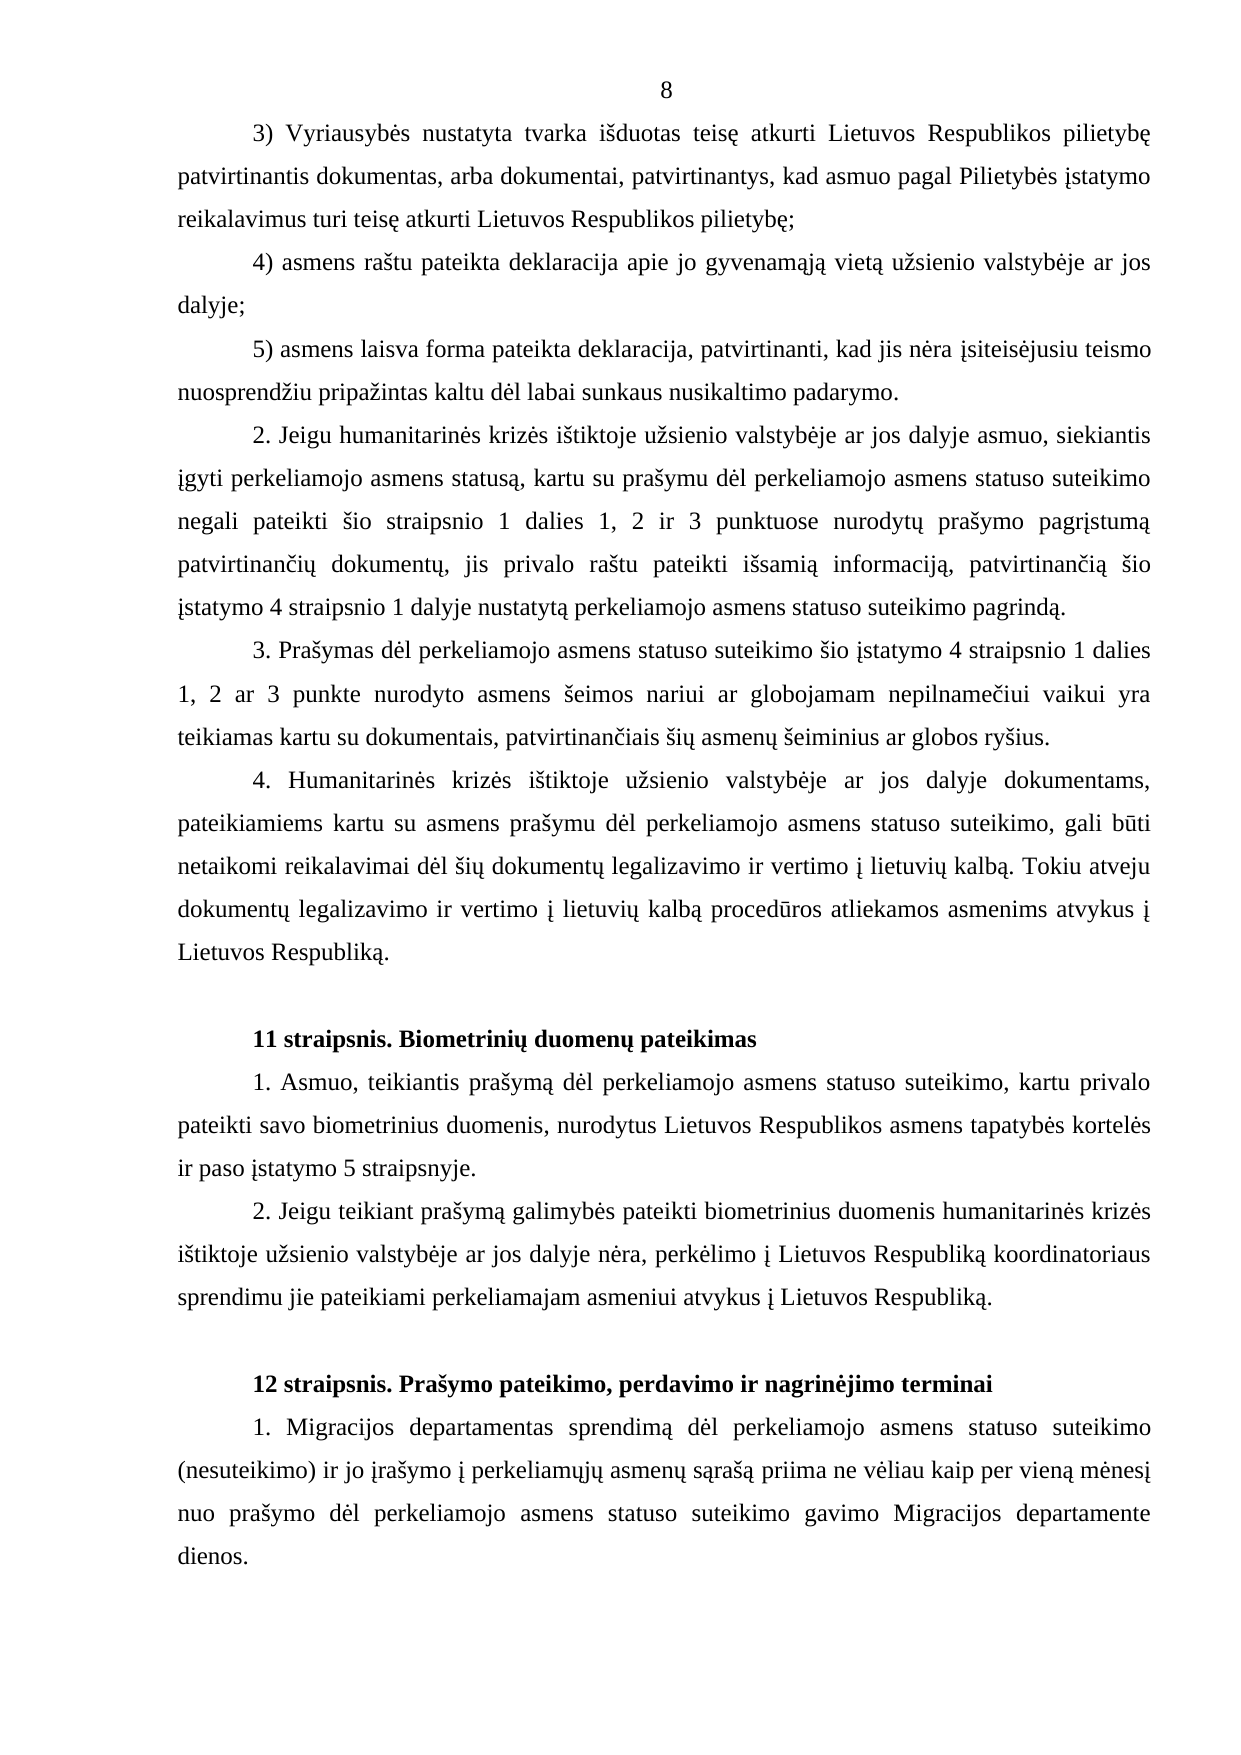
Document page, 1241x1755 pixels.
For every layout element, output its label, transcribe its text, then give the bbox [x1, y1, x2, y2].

text 11 straipsnis. Biometrinių duomenų pateikimas [177, 1024, 1152, 1052]
text 12 straipsnis. Prašymo pateikimo, perdavimo ir nagrinėjimo terminai [177, 1369, 1152, 1397]
text 3) Vyriausybės nustatyta tvarka išduotas teisę atkurti Lietuvos Respublikos pilietybę patvirtinantis dokumentas, arba dokumentai, patvirtinantys, kad asmuo pagal Pilietybės įstatymo reikalavimus turi teisę atkurti Lietuvos Respublikos pilietybę; [177, 118, 1152, 233]
text 2. Jeigu humanitarinės krizės ištiktoje užsienio valstybėje ar jos dalyje asmuo, siekiantis įgyti perkeliamojo asmens statusą, kartu su prašymu dėl perkeliamojo asmens statuso suteikimo negali pateikti šio straipsnio 1 dalies 1, 2 ir 3 punktuose nurodytų prašymo pagrįstumą patvirtinančių dokumentų, jis privalo raštu pateikti išsamią informaciją, patvirtinančią šio įstatymo 4 straipsnio 1 dalyje nustatytą perkeliamojo asmens statuso suteikimo pagrindą. [177, 420, 1152, 621]
text 2. Jeigu teikiant prašymą galimybės pateikti biometrinius duomenis humanitarinės krizės ištiktoje užsienio valstybėje ar jos dalyje nėra, perkėlimo į Lietuvos Respubliką koordinatoriaus sprendimu jie pateikiami perkeliamajam asmeniui atvykus į Lietuvos Respubliką. [177, 1196, 1152, 1311]
text 4) asmens raštu pateikta deklaracija apie jo gyvenamąją vietą užsienio valstybėje ar jos dalyje; [177, 247, 1152, 319]
text 5) asmens laisva forma pateikta deklaracija, patvirtinanti, kad jis nėra įsiteisėjusiu teismo nuosprendžiu pripažintas kaltu dėl labai sunkaus nusikaltimo padarymo. [177, 334, 1152, 406]
text 4. Humanitarinės krizės ištiktoje užsienio valstybėje ar jos dalyje dokumentams, pateikiamiems kartu su asmens prašymu dėl perkeliamojo asmens statuso suteikimo, gali būti netaikomi reikalavimai dėl šių dokumentų legalizavimo ir vertimo į lietuvių kalbą. Tokiu atveju dokumentų legalizavimo ir vertimo į lietuvių kalbą procedūros atliekamos asmenims atvykus į Lietuvos Respubliką. [177, 765, 1152, 966]
text 1. Migracijos departamentas sprendimą dėl perkeliamojo asmens statuso suteikimo (nesuteikimo) ir jo įrašymo į perkeliamųjų asmenų sąrašą priima ne vėliau kaip per vieną mėnesį nuo prašymo dėl perkeliamojo asmens statuso suteikimo gavimo Migracijos departamente dienos. [177, 1412, 1152, 1570]
text 1. Asmuo, teikiantis prašymą dėl perkeliamojo asmens statuso suteikimo, kartu privalo pateikti savo biometrinius duomenis, nurodytus Lietuvos Respublikos asmens tapatybės kortelės ir paso įstatymo 5 straipsnyje. [177, 1067, 1152, 1182]
text 3. Prašymas dėl perkeliamojo asmens statuso suteikimo šio įstatymo 4 straipsnio 1 dalies 1, 2 ar 3 punkte nurodyto asmens šeimos nariui ar globojamam nepilnamečiui vaikui yra teikiamas kartu su dokumentais, patvirtinančiais šių asmenų šeiminius ar globos ryšius. [177, 636, 1152, 751]
